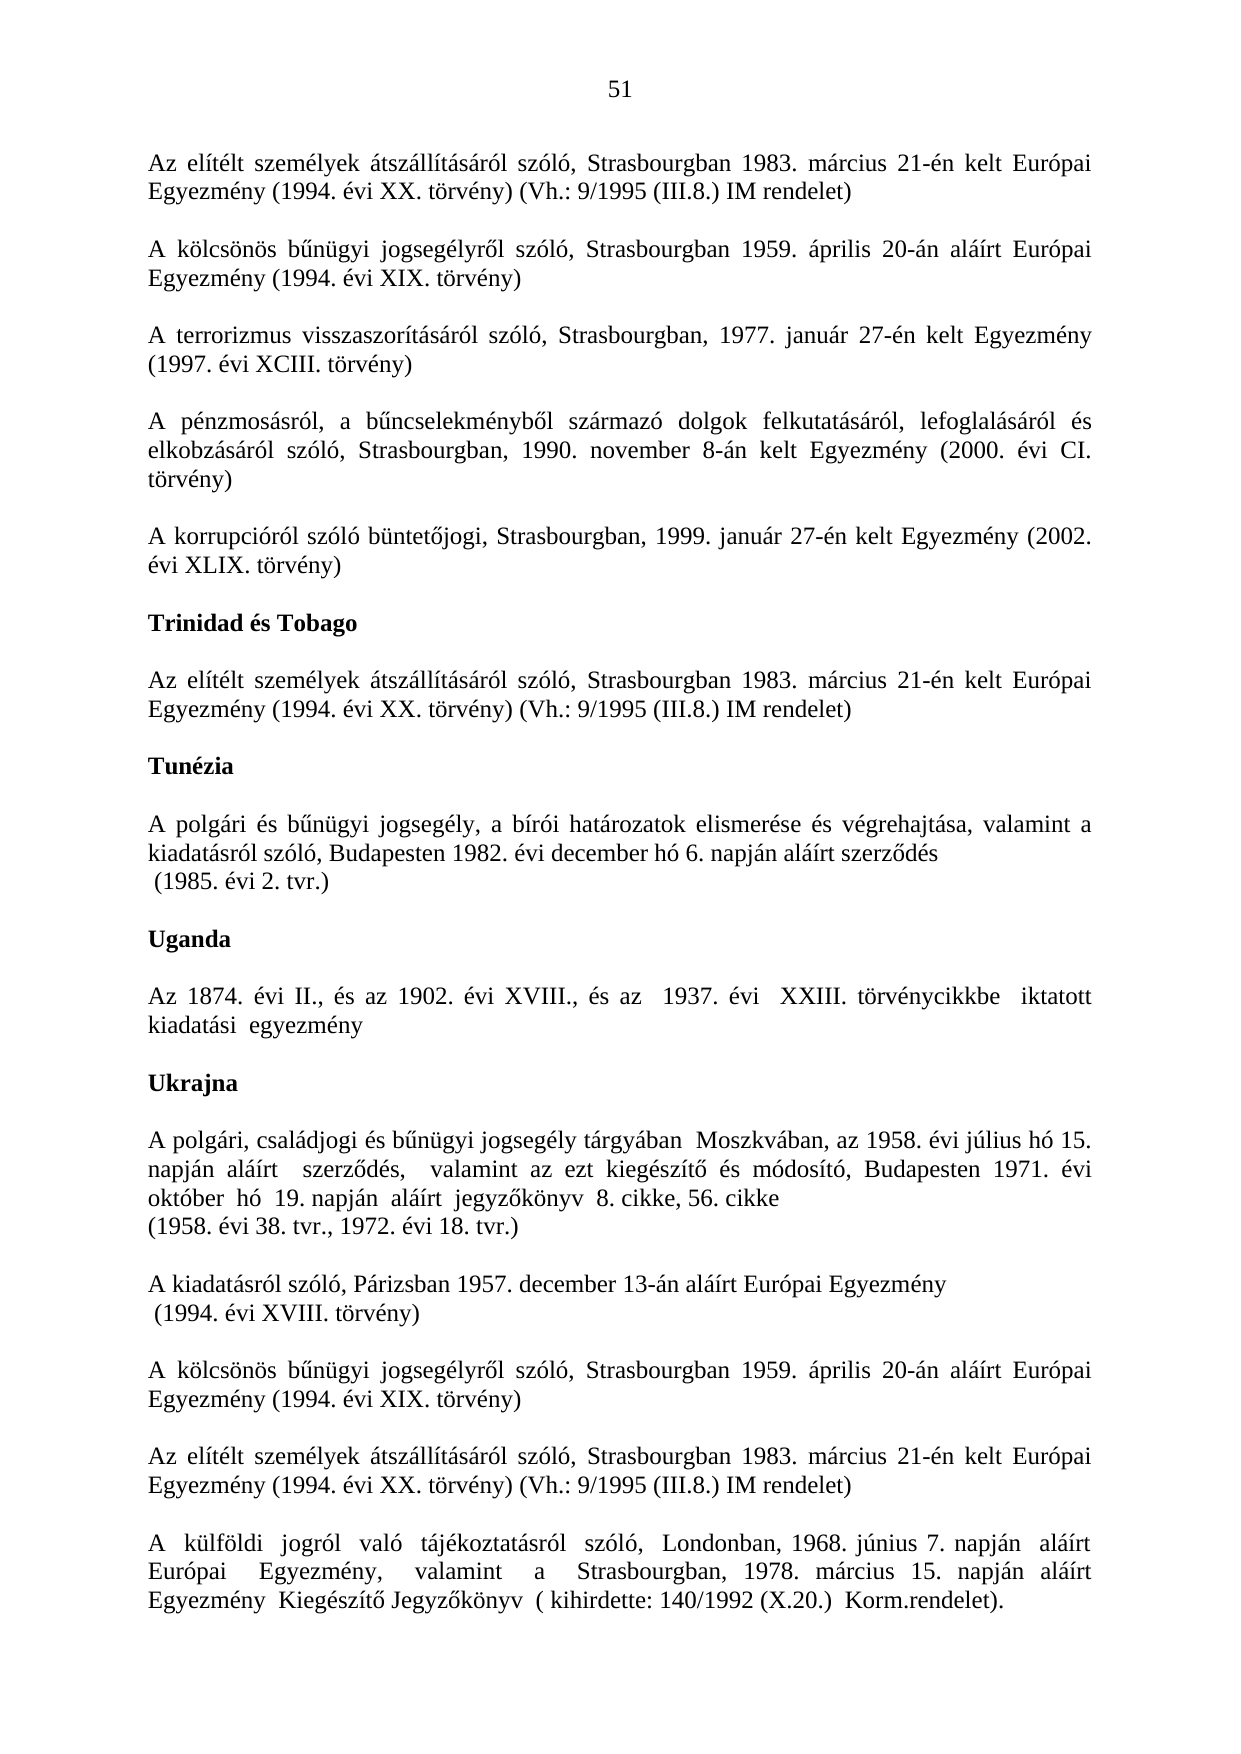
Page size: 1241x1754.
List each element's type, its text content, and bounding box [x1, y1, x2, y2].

text Az 1874. évi II., és az 1902. évi XVIII., és az 1937. évi XXIII. törvénycikkbe iktatott kiadatási egyezmény [148, 981, 1093, 1039]
text A polgári és bűnügyi jogsegély, a bírói határozatok elismerése és végrehajtása, valamint a kiadatásról szóló, Budapesten 1982. évi december hó 6. napján aláírt szerződés [148, 809, 1093, 866]
text A pénzmosásról, a bűncselekményből származó dolgok felkutatásáról, lefoglalásáról és elkobzásáról szóló, Strasbourgban, 1990. november 8-án kelt Egyezmény (2000. évi CI. törvény) [148, 406, 1093, 493]
text Tunézia [148, 751, 1093, 780]
text Az elítélt személyek átszállításáról szóló, Strasbourgban 1983. március 21-én kelt Európai Egyezmény (1994. évi XX. törvény) (Vh.: 9/1995 (III.8.) IM rendelet) [148, 148, 1093, 205]
text (1958. évi 38. tvr., 1972. évi 18. tvr.) [148, 1211, 1093, 1240]
text A korrupcióról szóló büntetőjogi, Strasbourgban, 1999. január 27-én kelt Egyezmény (2002. évi XLIX. törvény) [148, 521, 1093, 579]
text Ukrajna [148, 1068, 1093, 1096]
text A polgári, családjogi és bűnügyi jogsegély tárgyában Moszkvában, az 1958. évi július hó 15. napján aláírt szerződés, valamint az ezt kiegészítő és módosító, Budapesten 1971. évi október hó 19. napján aláírt jegyzőkönyv 8. cikke, 56. cikke [148, 1125, 1093, 1211]
text A kiadatásról szóló, Párizsban 1957. december 13-án aláírt Európai Egyezmény [148, 1269, 1093, 1298]
text A kölcsönös bűnügyi jogsegélyről szóló, Strasbourgban 1959. április 20-án aláírt Európai Egyezmény (1994. évi XIX. törvény) [148, 1355, 1093, 1413]
text A terrorizmus visszaszorításáról szóló, Strasbourgban, 1977. január 27-én kelt Egyezmény (1997. évi XCIII. törvény) [148, 320, 1093, 378]
text Uganda [148, 924, 1093, 953]
text Trinidad és Tobago [148, 608, 1093, 636]
text (1985. évi 2. tvr.) [148, 866, 1093, 895]
text A külföldi jogról való tájékoztatásról szóló, Londonban, 1968. június 7. napján aláírt Európai Egyezmény, valamint a Strasbourgban, 1978. március 15. napján aláírt Egyezmény Kiegészítő Jegyzőkönyv ( kihirdette: 140/1992 (X.20.) Korm.rendelet). [148, 1528, 1093, 1614]
text Az elítélt személyek átszállításáról szóló, Strasbourgban 1983. március 21-én kelt Európai Egyezmény (1994. évi XX. törvény) (Vh.: 9/1995 (III.8.) IM rendelet) [148, 665, 1093, 723]
text (1994. évi XVIII. törvény) [148, 1298, 1093, 1326]
text A kölcsönös bűnügyi jogsegélyről szóló, Strasbourgban 1959. április 20-án aláírt Európai Egyezmény (1994. évi XIX. törvény) [148, 234, 1093, 291]
text Az elítélt személyek átszállításáról szóló, Strasbourgban 1983. március 21-én kelt Európai Egyezmény (1994. évi XX. törvény) (Vh.: 9/1995 (III.8.) IM rendelet) [148, 1441, 1093, 1499]
